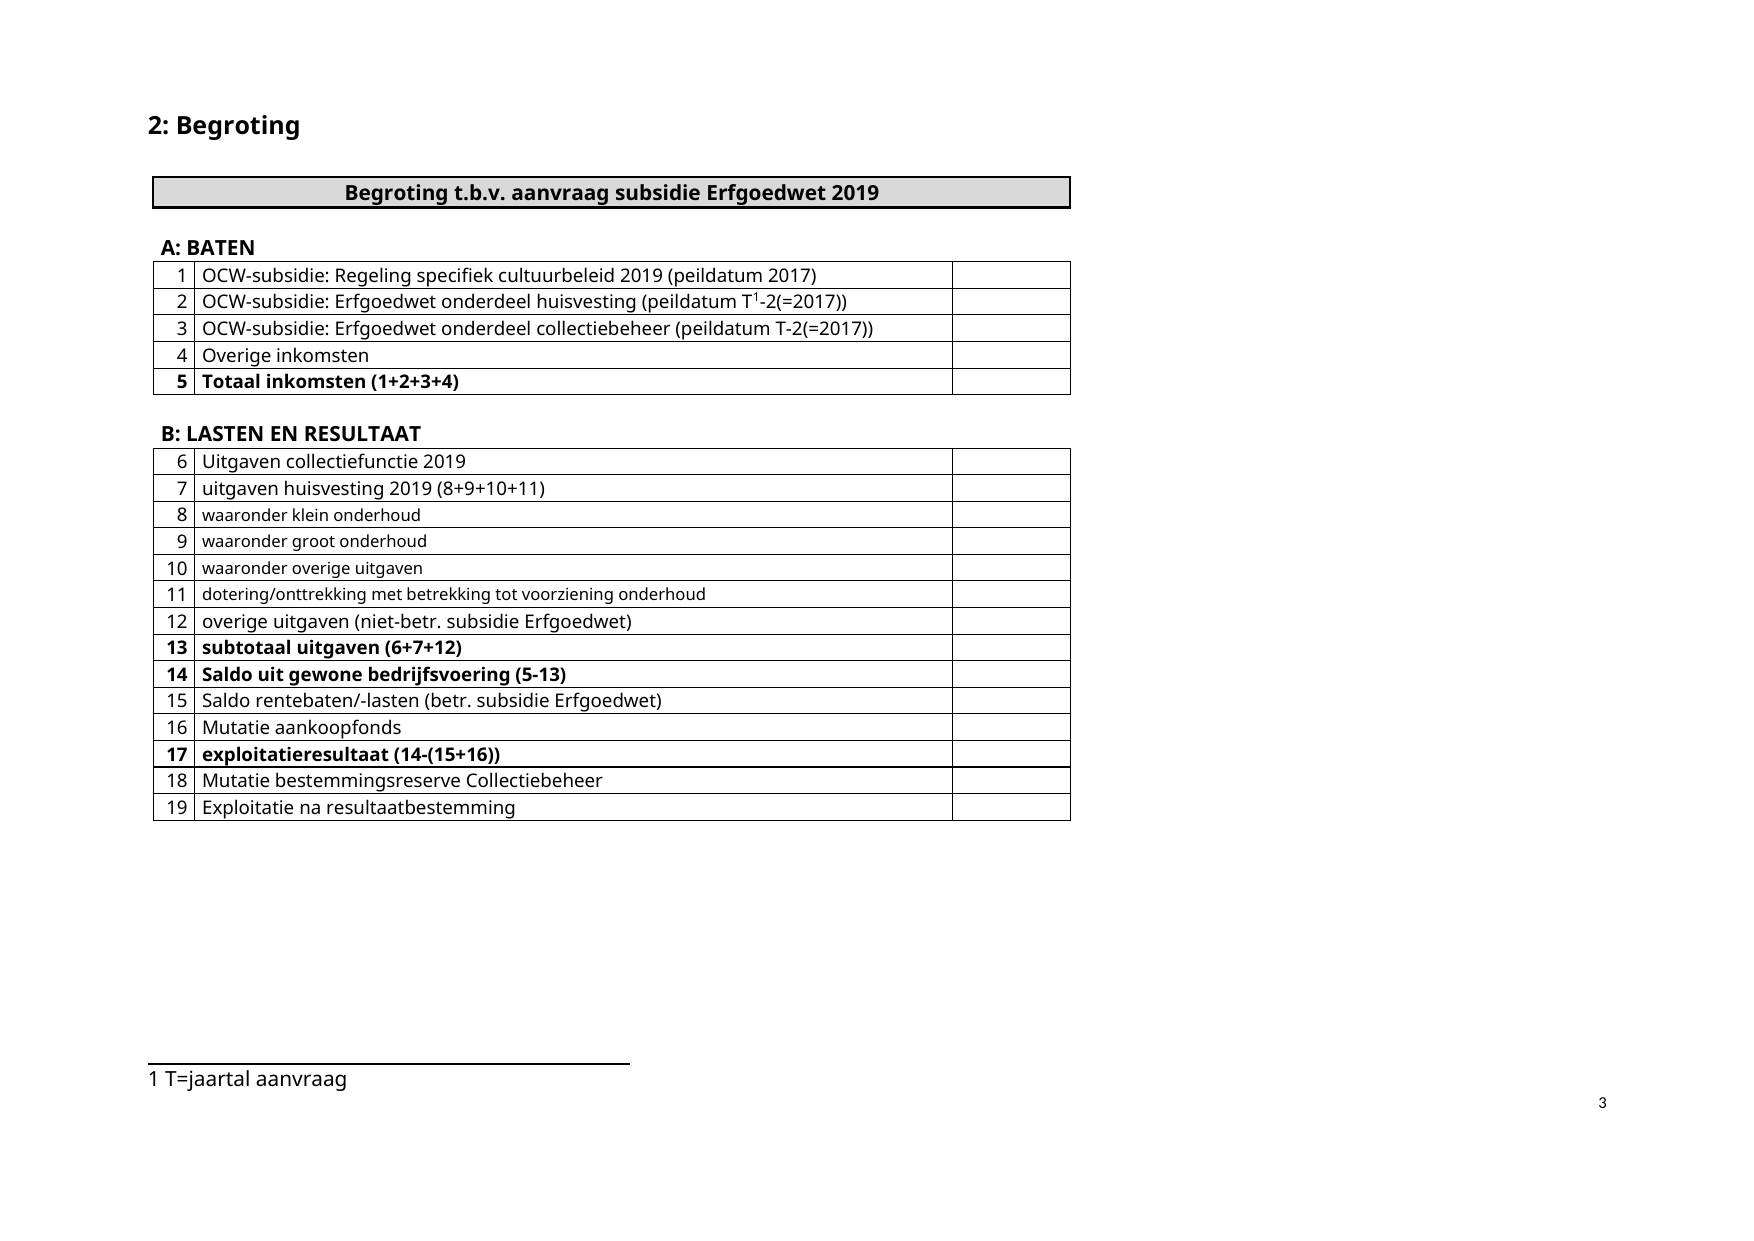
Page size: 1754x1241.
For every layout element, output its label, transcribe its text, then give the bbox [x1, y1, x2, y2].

table_cell waaronder overige uitgaven [195, 555, 952, 580]
table_cell 1 [154, 262, 194, 288]
table_cell exploitatieresultaat (14-(15+16)) [195, 741, 952, 766]
table_cell [953, 608, 1070, 633]
table_cell [953, 449, 1070, 474]
table_cell [153, 395, 194, 419]
table_header Begroting t.b.v. aanvraag subsidie Erfgoedwet 2019 [154, 178, 1069, 206]
table_cell [953, 768, 1070, 793]
table_cell [953, 342, 1070, 367]
table_cell subtotaal uitgaven (6+7+12) [195, 635, 952, 660]
table_cell Saldo rentebaten/-lasten (betr. subsidie Erfgoedwet) [195, 688, 952, 713]
table_cell [953, 369, 1070, 394]
table_cell 10 [154, 555, 194, 580]
table_cell 6 [154, 449, 194, 474]
table_cell OCW-subsidie: Erfgoedwet onderdeel collectiebeheer (peildatum T-2(=2017)) [195, 315, 952, 341]
table_cell 13 [154, 635, 194, 660]
table_cell [953, 714, 1070, 740]
table_cell [953, 688, 1070, 713]
table_cell [953, 661, 1070, 687]
table_cell [952, 395, 1070, 419]
table_cell [953, 741, 1070, 766]
table_cell A: BATEN [153, 233, 952, 261]
table_cell Overige inkomsten [195, 342, 952, 367]
table_cell 4 [154, 342, 194, 367]
table_cell 19 [154, 794, 194, 819]
text 2: Begroting [148, 108, 1606, 142]
table_cell OCW-subsidie: Erfgoedwet onderdeel huisvesting (peildatum T-2(=2017)) [195, 289, 952, 314]
table_cell 3 [154, 315, 194, 341]
table_cell [195, 209, 952, 233]
table_cell Uitgaven collectiefunctie 2019 [195, 449, 952, 474]
table_cell [953, 315, 1070, 341]
table_cell 7 [154, 475, 194, 501]
table_cell [153, 209, 194, 233]
table_cell [195, 395, 952, 419]
table_cell 2 [154, 289, 194, 314]
table_cell Saldo uit gewone bedrijfsvoering (5-13) [195, 661, 952, 687]
table_cell [953, 555, 1070, 580]
table_cell [953, 635, 1070, 660]
table_cell B: LASTEN EN RESULTAAT [153, 419, 952, 448]
table_cell [953, 502, 1070, 527]
table_cell [952, 209, 1070, 233]
table_cell overige uitgaven (niet-betr. subsidie Erfgoedwet) [195, 608, 952, 633]
table_cell 8 [154, 502, 194, 527]
table_cell 12 [154, 608, 194, 633]
table_cell uitgaven huisvesting 2019 (8+9+10+11) [195, 475, 952, 501]
table_cell 5 [154, 369, 194, 394]
table_cell waaronder klein onderhoud [195, 502, 952, 527]
table_cell 16 [154, 714, 194, 740]
table_cell [953, 581, 1070, 607]
table_cell Totaal inkomsten (1+2+3+4) [195, 369, 952, 394]
table_cell 9 [154, 528, 194, 554]
table_cell 11 [154, 581, 194, 607]
table_cell Exploitatie na resultaatbestemming [195, 794, 952, 819]
table_cell [953, 528, 1070, 554]
table_cell waaronder groot onderhoud [195, 528, 952, 554]
table_cell 15 [154, 688, 194, 713]
table_cell Mutatie aankoopfonds [195, 714, 952, 740]
table_cell [953, 289, 1070, 314]
table_cell 14 [154, 661, 194, 687]
table_cell [953, 262, 1070, 288]
table_cell [953, 794, 1070, 819]
table_cell [952, 419, 1070, 448]
table_cell OCW-subsidie: Regeling specifiek cultuurbeleid 2019 (peildatum 2017) [195, 262, 952, 288]
table_cell 18 [154, 768, 194, 793]
table_cell Mutatie bestemmingsreserve Collectiebeheer [195, 768, 952, 793]
table_cell dotering/onttrekking met betrekking tot voorziening onderhoud [195, 581, 952, 607]
table_cell [952, 233, 1070, 261]
table_cell [953, 475, 1070, 501]
table_cell 17 [154, 741, 194, 766]
